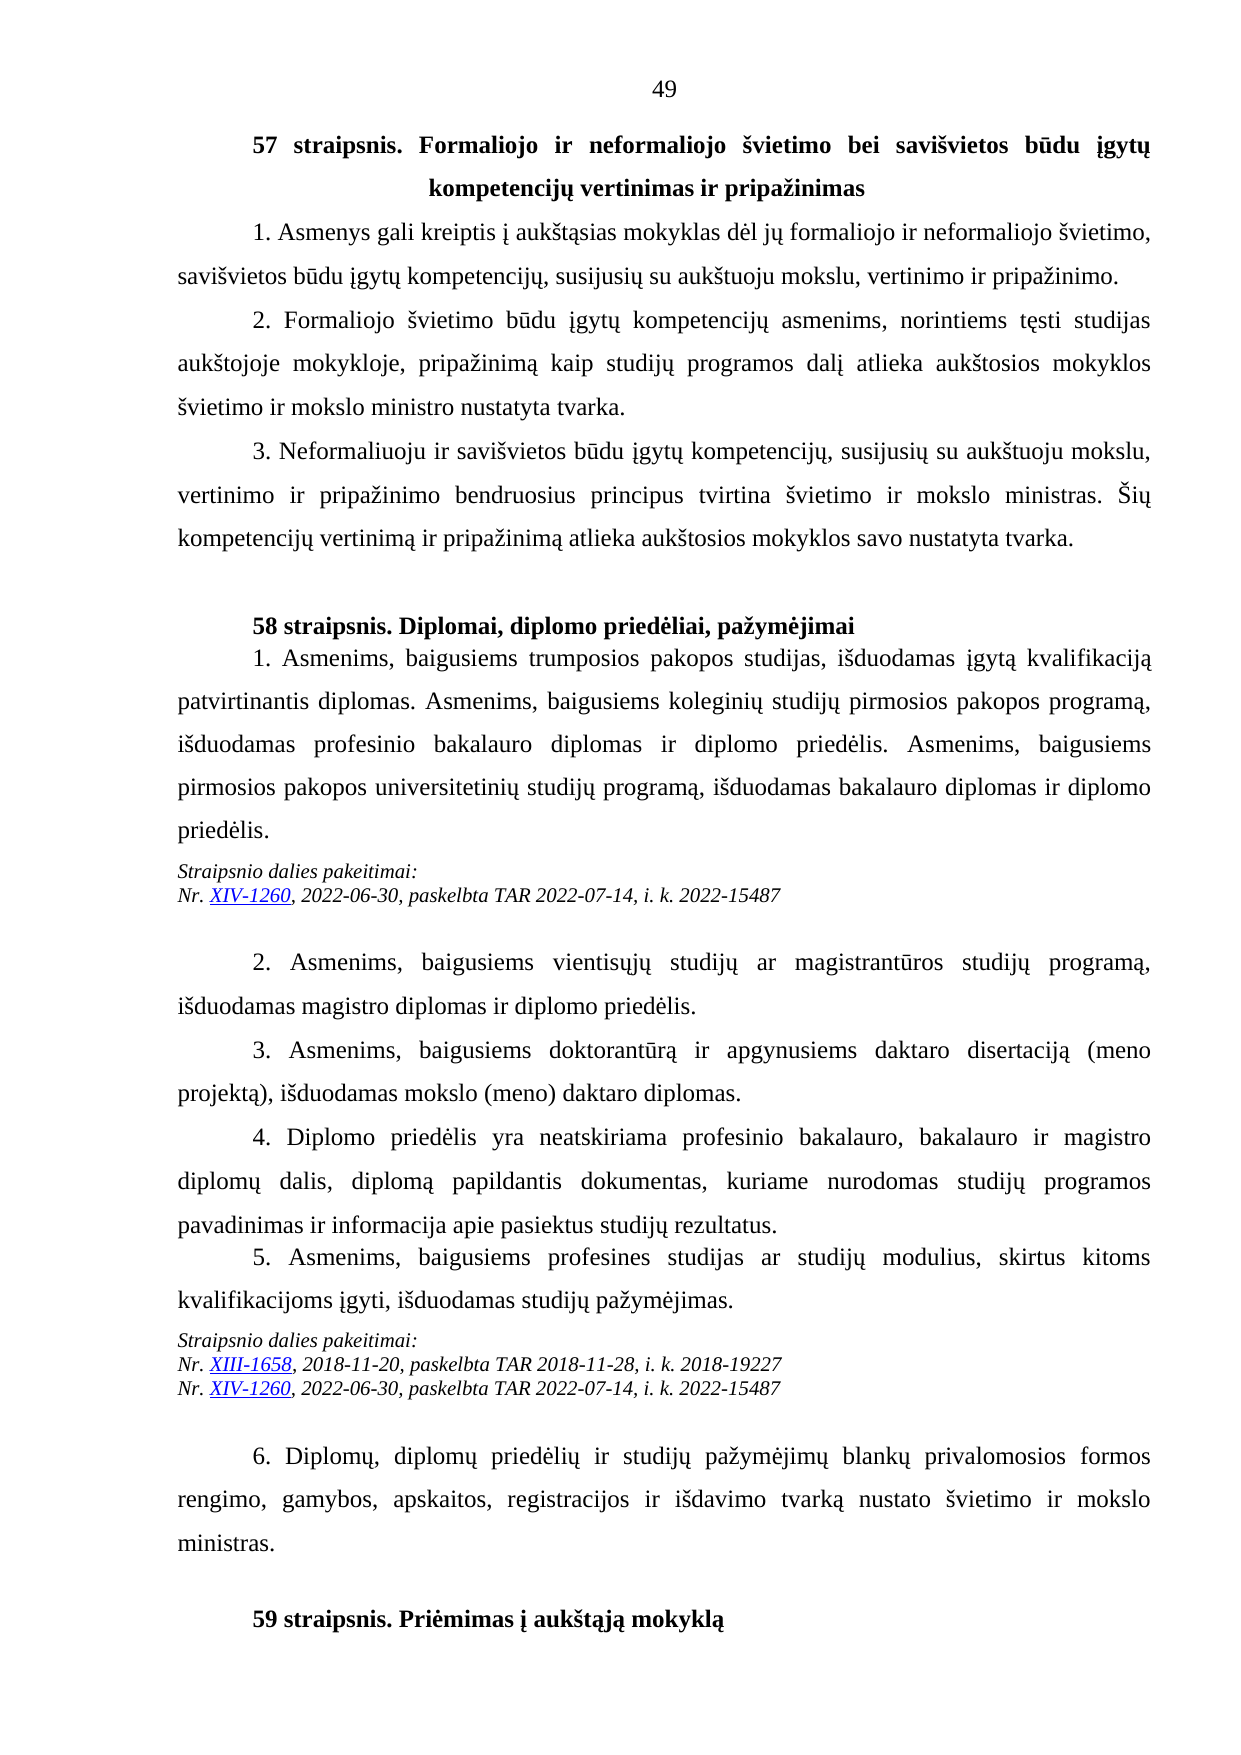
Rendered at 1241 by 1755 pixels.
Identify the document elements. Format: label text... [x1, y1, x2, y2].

text 5. Asmenims, baigusiems profesines studijas ar studijų modulius, skirtus kitoms kvalifikacijoms įgyti, išduodamas studijų pažymėjimas. [177, 1242, 1152, 1314]
text Nr. XIII-1658, 2018-11-20, paskelbta TAR 2018-11-28, i. k. 2018-19227 [177, 1352, 1152, 1376]
text 6. Diplomų, diplomų priedėlių ir studijų pažymėjimų blankų privalomosios formos rengimo, gamybos, apskaitos, registracijos ir išdavimo tvarką nustato švietimo ir mokslo ministras. [177, 1429, 1152, 1560]
text 3. Asmenims, baigusiems doktorantūrą ir apgynusiems daktaro disertaciją (meno projektą), išduodamas mokslo (meno) daktaro diplomas. [177, 1023, 1152, 1111]
text 1. Asmenys gali kreiptis į aukštąsias mokyklas dėl jų formaliojo ir neformaliojo švietimo, savišvietos būdu įgytų kompetencijų, susijusių su aukštuoju mokslu, vertinimo ir pripažinimo. [177, 206, 1152, 293]
text 3. Neformaliuoju ir savišvietos būdu įgytų kompetencijų, susijusių su aukštuoju mokslu, vertinimo ir pripažinimo bendruosius principus tvirtina švietimo ir mokslo ministras. Šių kompetencijų vertinimą ir pripažinimą atlieka aukštosios mokyklos savo nustatyta tvarka. [177, 424, 1152, 556]
text 4. Diplomo priedėlis yra neatskiriama profesinio bakalauro, bakalauro ir magistro diplomų dalis, diplomą papildantis dokumentas, kuriame nurodomas studijų programos pavadinimas ir informacija apie pasiektus studijų rezultatus. [177, 1111, 1152, 1242]
text 2. Formaliojo švietimo būdu įgytų kompetencijų asmenims, norintiems tęsti studijas aukštojoje mokykloje, pripažinimą kaip studijų programos dalį atlieka aukštosios mokyklos švietimo ir mokslo ministro nustatyta tvarka. [177, 293, 1152, 424]
text Nr. XIV-1260, 2022-06-30, paskelbta TAR 2022-07-14, i. k. 2022-15487 [177, 1376, 1152, 1400]
text Straipsnio dalies pakeitimai: [177, 1328, 1152, 1352]
text 1. Asmenims, baigusiems trumposios pakopos studijas, išduodamas įgytą kvalifikaciją patvirtinantis diplomas. Asmenims, baigusiems koleginių studijų pirmosios pakopos programą, išduodamas profesinio bakalauro diplomas ir diplomo priedėlis. Asmenims, baigusiems pirmosios pakopos universitetinių studijų programą, išduodamas bakalauro diplomas ir diplomo priedėlis. [177, 643, 1152, 844]
text 57 straipsnis. Formaliojo ir neformaliojo švietimo bei savišvietos būdu įgytų kompetencijų vertinimas ir pripažinimas [252, 118, 1152, 206]
text Nr. XIV-1260, 2022-06-30, paskelbta TAR 2022-07-14, i. k. 2022-15487 [177, 883, 1152, 907]
text 59 straipsnis. Priėmimas į aukštąją mokyklą [177, 1604, 1152, 1633]
text 58 straipsnis. Diplomai, diplomo priedėliai, pažymėjimai [177, 599, 1152, 643]
text Straipsnio dalies pakeitimai: [177, 859, 1152, 883]
text 2. Asmenims, baigusiems vientisųjų studijų ar magistrantūros studijų programą, išduodamas magistro diplomas ir diplomo priedėlis. [177, 936, 1152, 1023]
